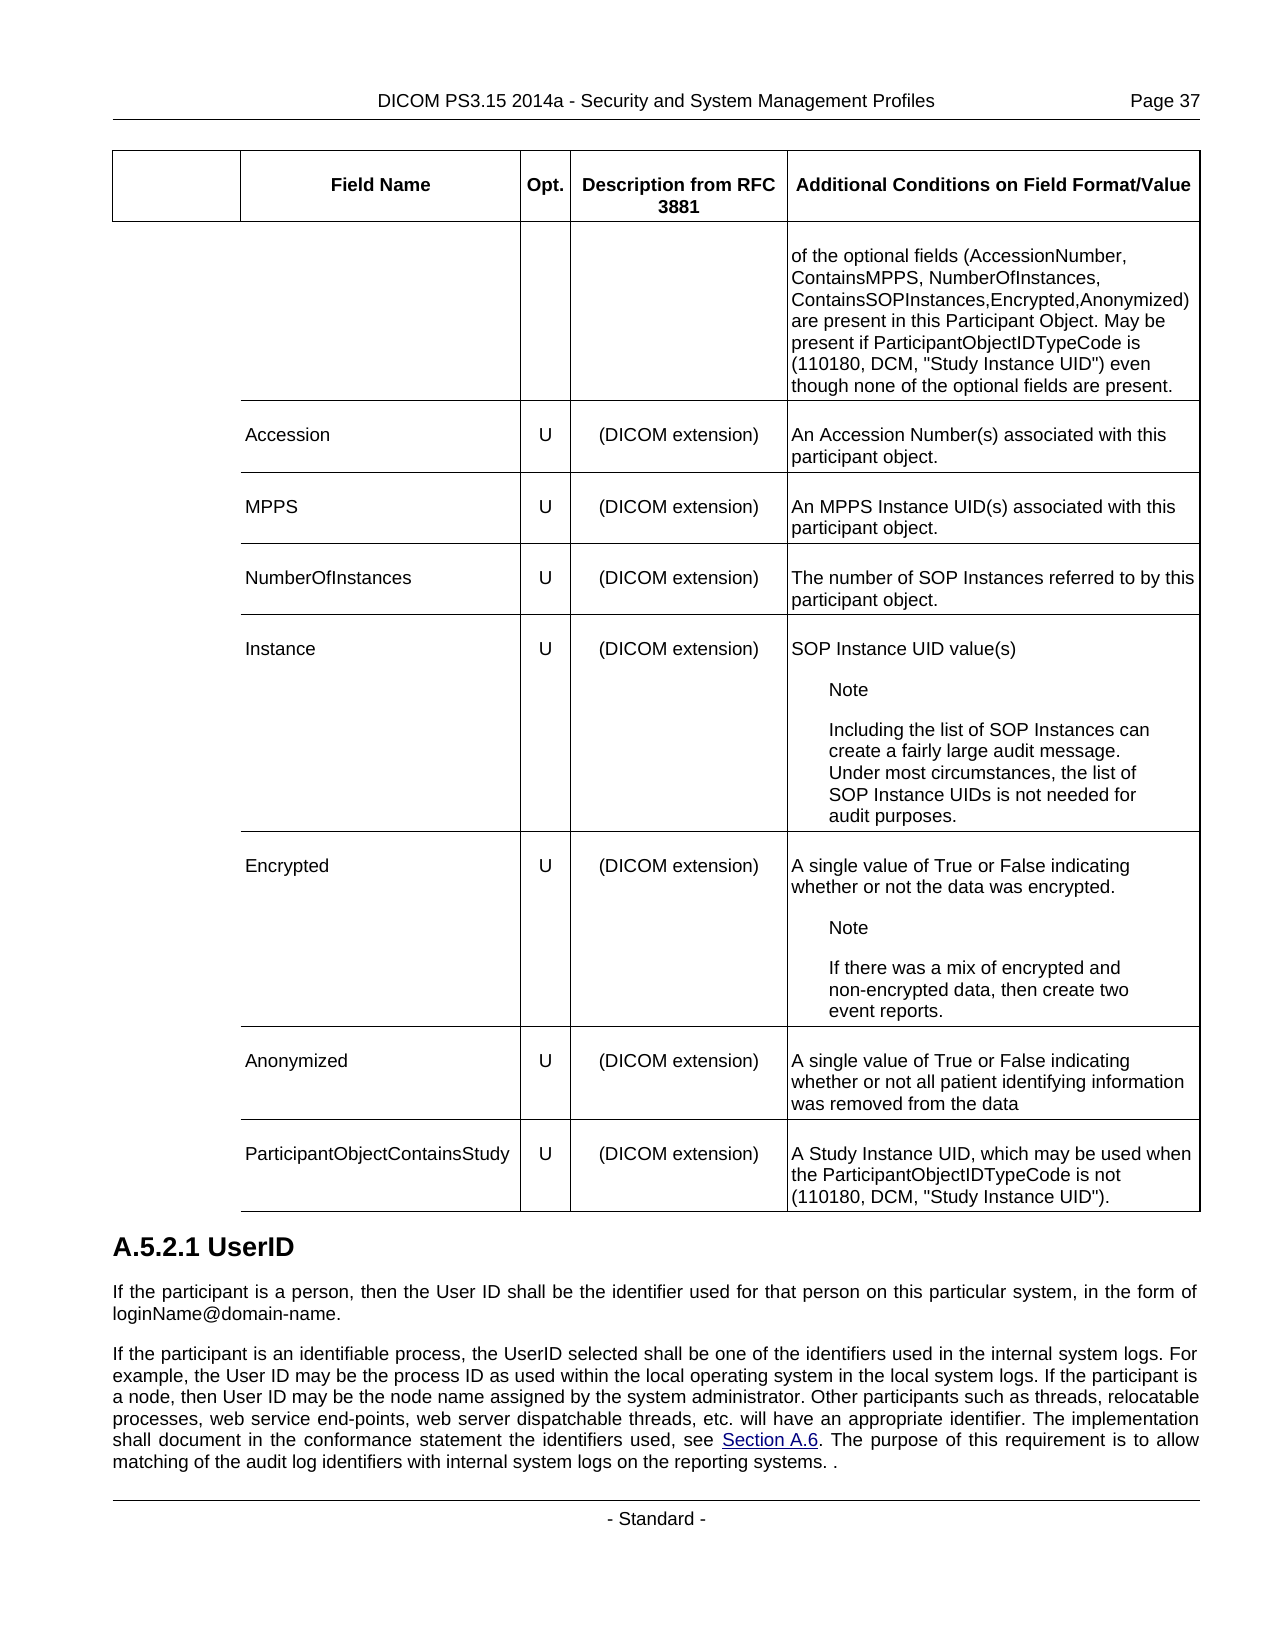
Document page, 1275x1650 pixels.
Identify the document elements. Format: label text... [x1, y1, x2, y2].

table_cell (DICOM extension) [571, 544, 787, 614]
table_cell U [521, 1120, 570, 1211]
table_header Additional Conditions on Field Format/Value [788, 151, 1199, 221]
table_cell of the optional fields (AccessionNumber, ContainsMPPS, NumberOfInstances, ContainsSOPInstances,Encrypted,Anonymized) are present in this Participant Object. May be present if ParticipantObjectIDTypeCode is (110180, DCM, "Study Instance UID") even though none of the optional fields are present. [788, 222, 1199, 400]
table_cell An Accession Number(s) associated with this participant object. [788, 401, 1199, 472]
table_cell U [521, 401, 570, 472]
table_cell U [521, 473, 570, 543]
table_cell A Study Instance UID, which may be used when the ParticipantObjectIDTypeCode is not (110180, DCM, "Study Instance UID"). [788, 1120, 1199, 1211]
text A.5.2.1 UserID [112, 1231, 1200, 1262]
table_cell MPPS [241, 473, 520, 543]
table_cell ParticipantObjectContainsStudy [241, 1120, 520, 1211]
table_cell Encrypted [241, 832, 520, 1026]
table_cell Instance [241, 615, 520, 831]
table_cell [571, 222, 787, 400]
table_header Field Name [241, 151, 520, 221]
table_cell Accession [241, 401, 520, 472]
table_cell SOP Instance UID value(s) Note Including the list of SOP Instances can create a fairly large audit message. Under most circumstances, the list of SOP Instance UIDs is not needed for audit purposes. [788, 615, 1199, 831]
table_cell NumberOfInstances [241, 544, 520, 614]
table_cell An MPPS Instance UID(s) associated with this participant object. [788, 473, 1199, 543]
table_header Opt. [521, 151, 570, 221]
table_cell (DICOM extension) [571, 473, 787, 543]
table_cell U [521, 544, 570, 614]
table_cell U [521, 615, 570, 831]
text If the participant is an identifiable process, the UserID selected shall be one of the identifiers used in the internal system logs. For example, the User ID may be the process ID as used within the local operating system in the local system logs. If the participant is a node, then User ID may be the node name assigned by the system administrator. Other participants such as threads, relocatable processes, web service end-points, web server dispatchable threads, etc. will have an appropriate identifier. The implementation shall document in the conformance statement the identifiers used, see Section A.6. The purpose of this requirement is to allow matching of the audit log identifiers with internal system logs on the reporting systems. . [112, 1343, 1200, 1472]
table_cell (DICOM extension) [571, 1027, 787, 1118]
table_cell The number of SOP Instances referred to by this participant object. [788, 544, 1199, 614]
table_cell (DICOM extension) [571, 1120, 787, 1211]
table_cell U [521, 832, 570, 1026]
table_cell [521, 222, 570, 400]
table_cell A single value of True or False indicating whether or not all patient identifying information was removed from the data [788, 1027, 1199, 1118]
table_cell Anonymized [241, 1027, 520, 1118]
table_cell U [521, 1027, 570, 1118]
table_header Description from RFC 3881 [571, 151, 787, 221]
text If the participant is a person, then the User ID shall be the identifier used for that person on this particular system, in the form of loginName@domain-name. [112, 1281, 1200, 1324]
table_cell (DICOM extension) [571, 615, 787, 831]
table_cell [241, 222, 520, 400]
table_cell A single value of True or False indicating whether or not the data was encrypted. Note If there was a mix of encrypted and non-encrypted data, then create two event reports. [788, 832, 1199, 1026]
table_cell (DICOM extension) [571, 832, 787, 1026]
table_cell (DICOM extension) [571, 401, 787, 472]
table_header [113, 151, 240, 221]
